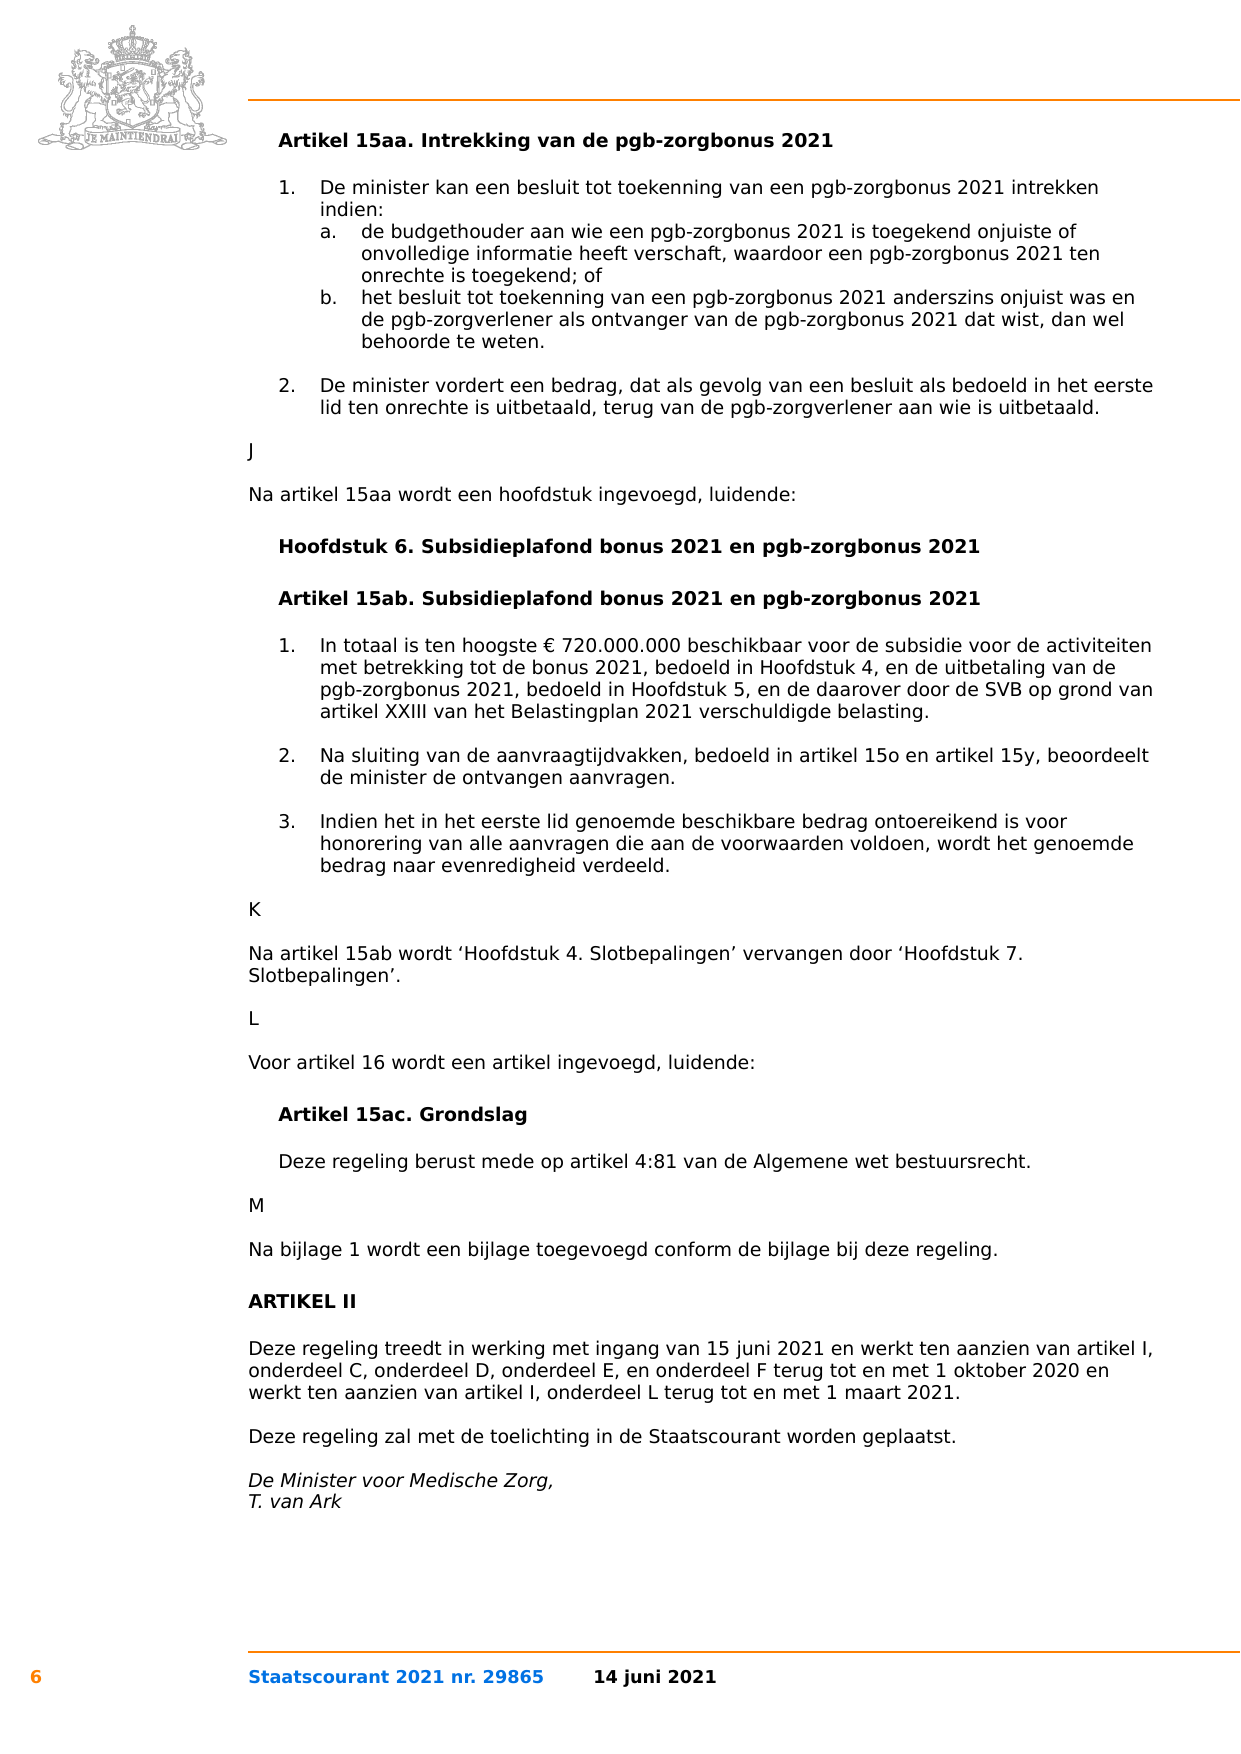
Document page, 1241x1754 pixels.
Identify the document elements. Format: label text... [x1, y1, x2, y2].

text Na artikel 15aa wordt een hoofdstuk ingevoegd, luidende: [248, 484, 1163, 506]
subtitle Artikel 15aa. Intrekking van de pgb-zorgbonus 2021 [278, 130, 1163, 152]
text 3. Indien het in het eerste lid genoemde beschikbare bedrag ontoereikend is voor honorering van alle aanvragen die aan de voorwaarden voldoen, wordt het genoemde bedrag naar evenredigheid verdeeld. [278, 811, 1163, 877]
text 1. In totaal is ten hoogste € 720.000.000 beschikbaar voor de subsidie voor de activiteiten met betrekking tot de bonus 2021, bedoeld in Hoofdstuk 4, en de uitbetaling van de pgb-zorgbonus 2021, bedoeld in Hoofdstuk 5, en de daarover door de SVB op grond van artikel XXIII van het Belastingplan 2021 verschuldigde belasting. [278, 635, 1163, 723]
text K [248, 899, 1163, 921]
text a. de budgethouder aan wie een pgb-zorgbonus 2021 is toegekend onjuiste of onvolledige informatie heeft verschaft, waardoor een pgb-zorgbonus 2021 ten onrechte is toegekend; of [319, 221, 1163, 287]
text Deze regeling berust mede op artikel 4:81 van de Algemene wet bestuursrecht. [278, 1151, 1163, 1173]
text Deze regeling zal met de toelichting in de Staatscourant worden geplaatst. [248, 1426, 1163, 1448]
text 1. De minister kan een besluit tot toekenning van een pgb-zorgbonus 2021 intrekken indien: [278, 177, 1163, 221]
text L [248, 1008, 1163, 1030]
text De Minister voor Medische Zorg, T. van Ark [248, 1469, 1163, 1513]
picture [38, 25, 227, 150]
text 2. De minister vordert een bedrag, dat als gevolg van een besluit als bedoeld in het eerste lid ten onrechte is uitbetaald, terug van de pgb-zorgverlener aan wie is uitbetaald. [278, 374, 1163, 418]
text Na bijlage 1 wordt een bijlage toegevoegd conform de bijlage bij deze regeling. [248, 1239, 1163, 1261]
text Voor artikel 16 wordt een artikel ingevoegd, luidende: [248, 1052, 1163, 1074]
text 2. Na sluiting van de aanvraagtijdvakken, bedoeld in artikel 15o en artikel 15y, beoordeelt de minister de ontvangen aanvragen. [278, 745, 1163, 789]
text M [248, 1195, 1163, 1217]
subtitle Hoofdstuk 6. Subsidieplafond bonus 2021 en pgb-zorgbonus 2021 [278, 536, 1163, 558]
text J [248, 440, 1163, 462]
text Na artikel 15ab wordt ‘Hoofdstuk 4. Slotbepalingen’ vervangen door ‘Hoofdstuk 7. Slotbepalingen’. [248, 942, 1163, 986]
subtitle Artikel 15ab. Subsidieplafond bonus 2021 en pgb-zorgbonus 2021 [278, 588, 1163, 610]
subtitle ARTIKEL II [248, 1291, 1163, 1313]
text Deze regeling treedt in werking met ingang van 15 juni 2021 en werkt ten aanzien van artikel I, onderdeel C, onderdeel D, onderdeel E, en onderdeel F terug tot en met 1 oktober 2020 en werkt ten aanzien van artikel I, onderdeel L terug tot en met 1 maart 2021. [248, 1338, 1163, 1404]
subtitle Artikel 15ac. Grondslag [278, 1104, 1163, 1126]
text b. het besluit tot toekenning van een pgb-zorgbonus 2021 anderszins onjuist was en de pgb-zorgverlener als ontvanger van de pgb-zorgbonus 2021 dat wist, dan wel behoorde te weten. [319, 287, 1163, 353]
